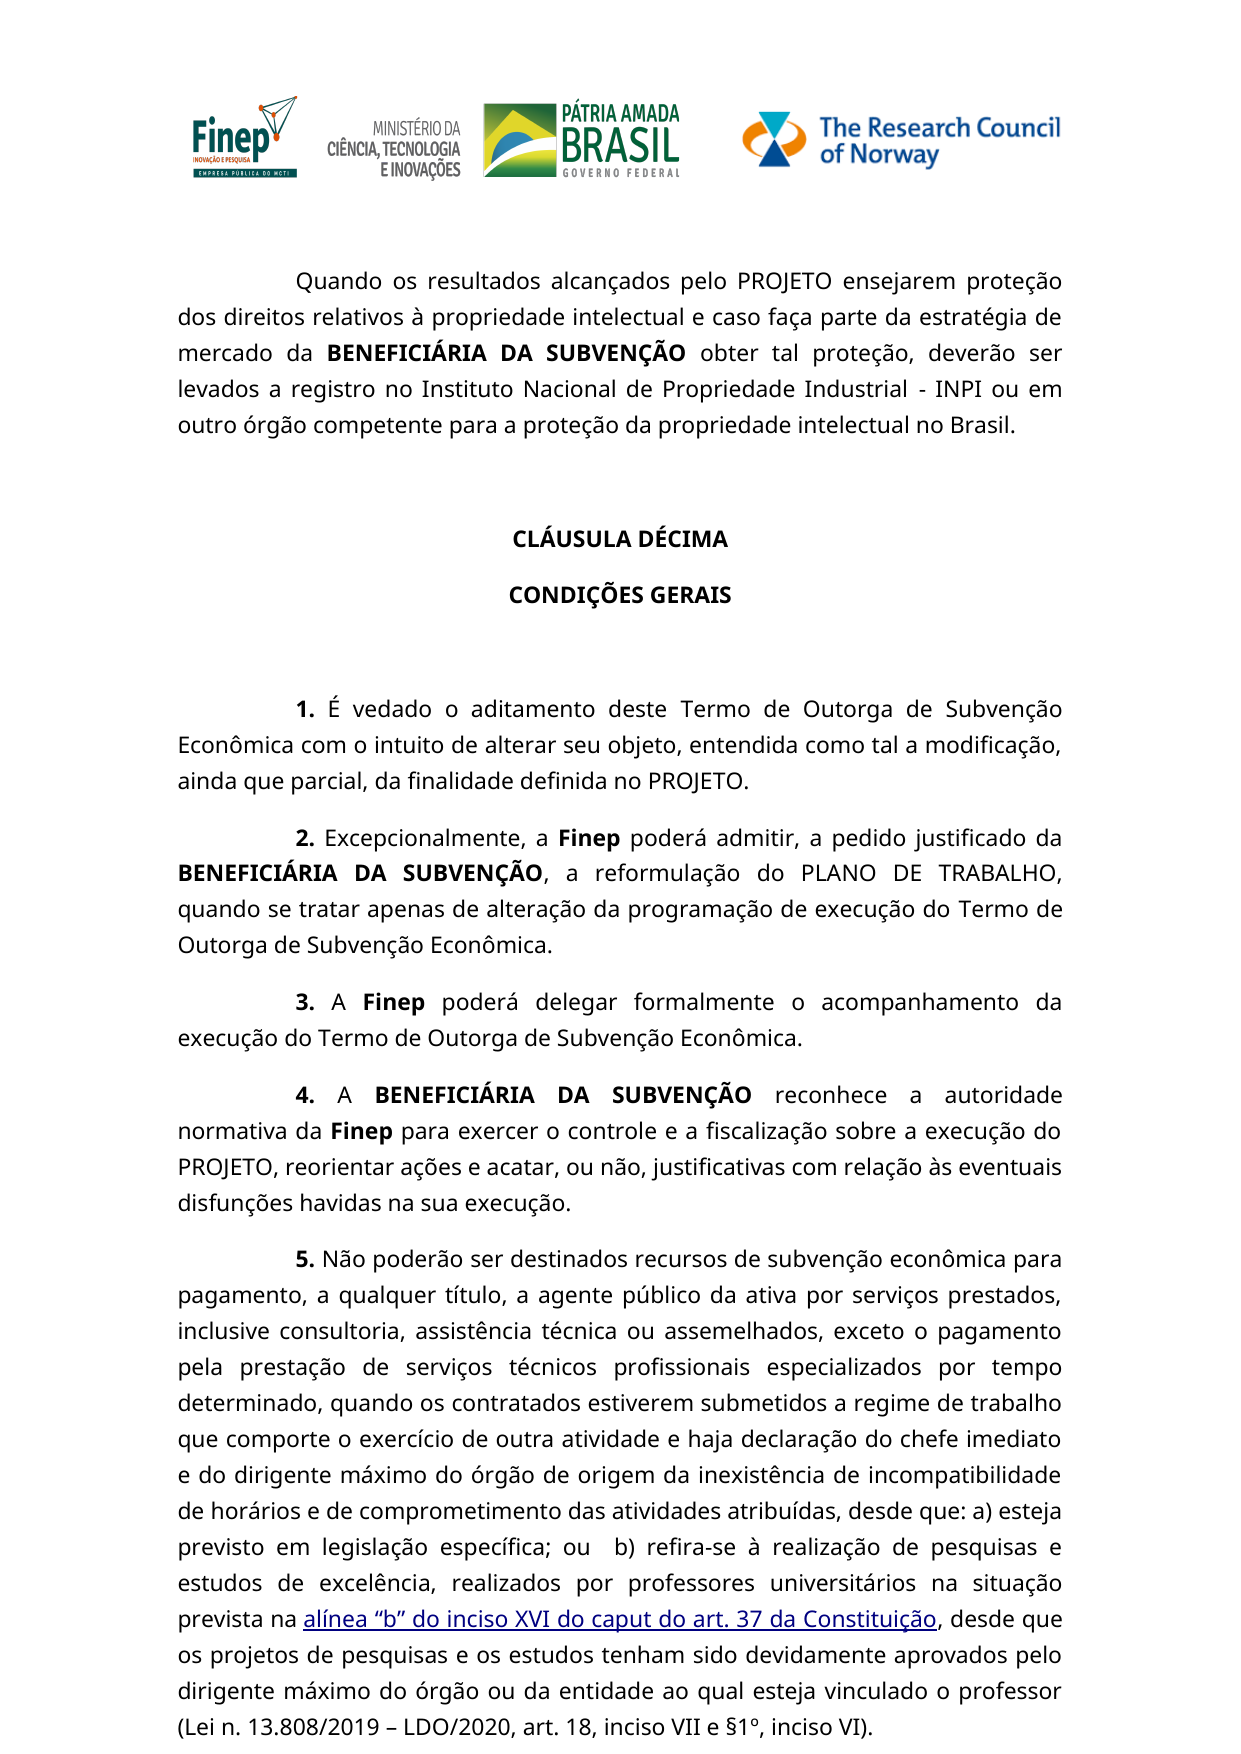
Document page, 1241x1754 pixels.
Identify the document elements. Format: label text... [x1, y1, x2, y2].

text 1. É vedado o aditamento deste Termo de Outorga de Subvenção Econômica com o intuito de alterar seu objeto, entendida como tal a modificação, ainda que parcial, da finalidade definida no PROJETO. [177, 693, 1063, 796]
text 2. Excepcionalmente, a Finep poderá admitir, a pedido justificado da BENEFICIÁRIA DA SUBVENÇÃO, a reformulação do PLANO DE TRABALHO, quando se tratar apenas de alteração da programação de execução do Termo de Outorga de Subvenção Econômica. [177, 821, 1063, 961]
text 3. A Finep poderá delegar formalmente o acompanhamento da execução do Termo de Outorga de Subvenção Econômica. [177, 986, 1063, 1053]
text 4. A BENEFICIÁRIA DA SUBVENÇÃO reconhece a autoridade normativa da Finep para exercer o controle e a fiscalização sobre a execução do PROJETO, reorientar ações e acatar, ou não, justificativas com relação às eventuais disfunções havidas na sua execução. [177, 1079, 1063, 1218]
subtitle CLÁUSULA DÉCIMA [177, 522, 1063, 554]
text Quando os resultados alcançados pelo PROJETO ensejarem proteção dos direitos relativos à propriedade intelectual e caso faça parte da estratégia de mercado da BENEFICIÁRIA DA SUBVENÇÃO obter tal proteção, deverão ser levados a registro no Instituto Nacional de Propriedade Industrial - INPI ou em outro órgão competente para a proteção da propriedade intelectual no Brasil. [177, 265, 1063, 440]
subtitle CONDIÇÕES GERAIS [177, 579, 1063, 611]
text 5. Não poderão ser destinados recursos de subvenção econômica para pagamento, a qualquer título, a agente público da ativa por serviços prestados, inclusive consultoria, assistência técnica ou assemelhados, exceto o pagamento pela prestação de serviços técnicos profissionais especializados por tempo determinado, quando os contratados estiverem submetidos a regime de trabalho que comporte o exercício de outra atividade e haja declaração do chefe imediato e do dirigente máximo do órgão de origem da inexistência de incompatibilidade de horários e de comprometimento das atividades atribuídas, desde que: a) esteja previsto em legislação específica; ou b) refira-se à realização de pesquisas e estudos de excelência, realizados por professores universitários na situação prevista na alínea “b” do inciso XVI do caput do art. 37 da Constituição, desde que os projetos de pesquisas e os estudos tenham sido devidamente aprovados pelo dirigente máximo do órgão ou da entidade ao qual esteja vinculado o professor (Lei n. 13.808/2019 – LDO/2020, art. 18, inciso VII e §1º, inciso VI). [177, 1243, 1063, 1742]
